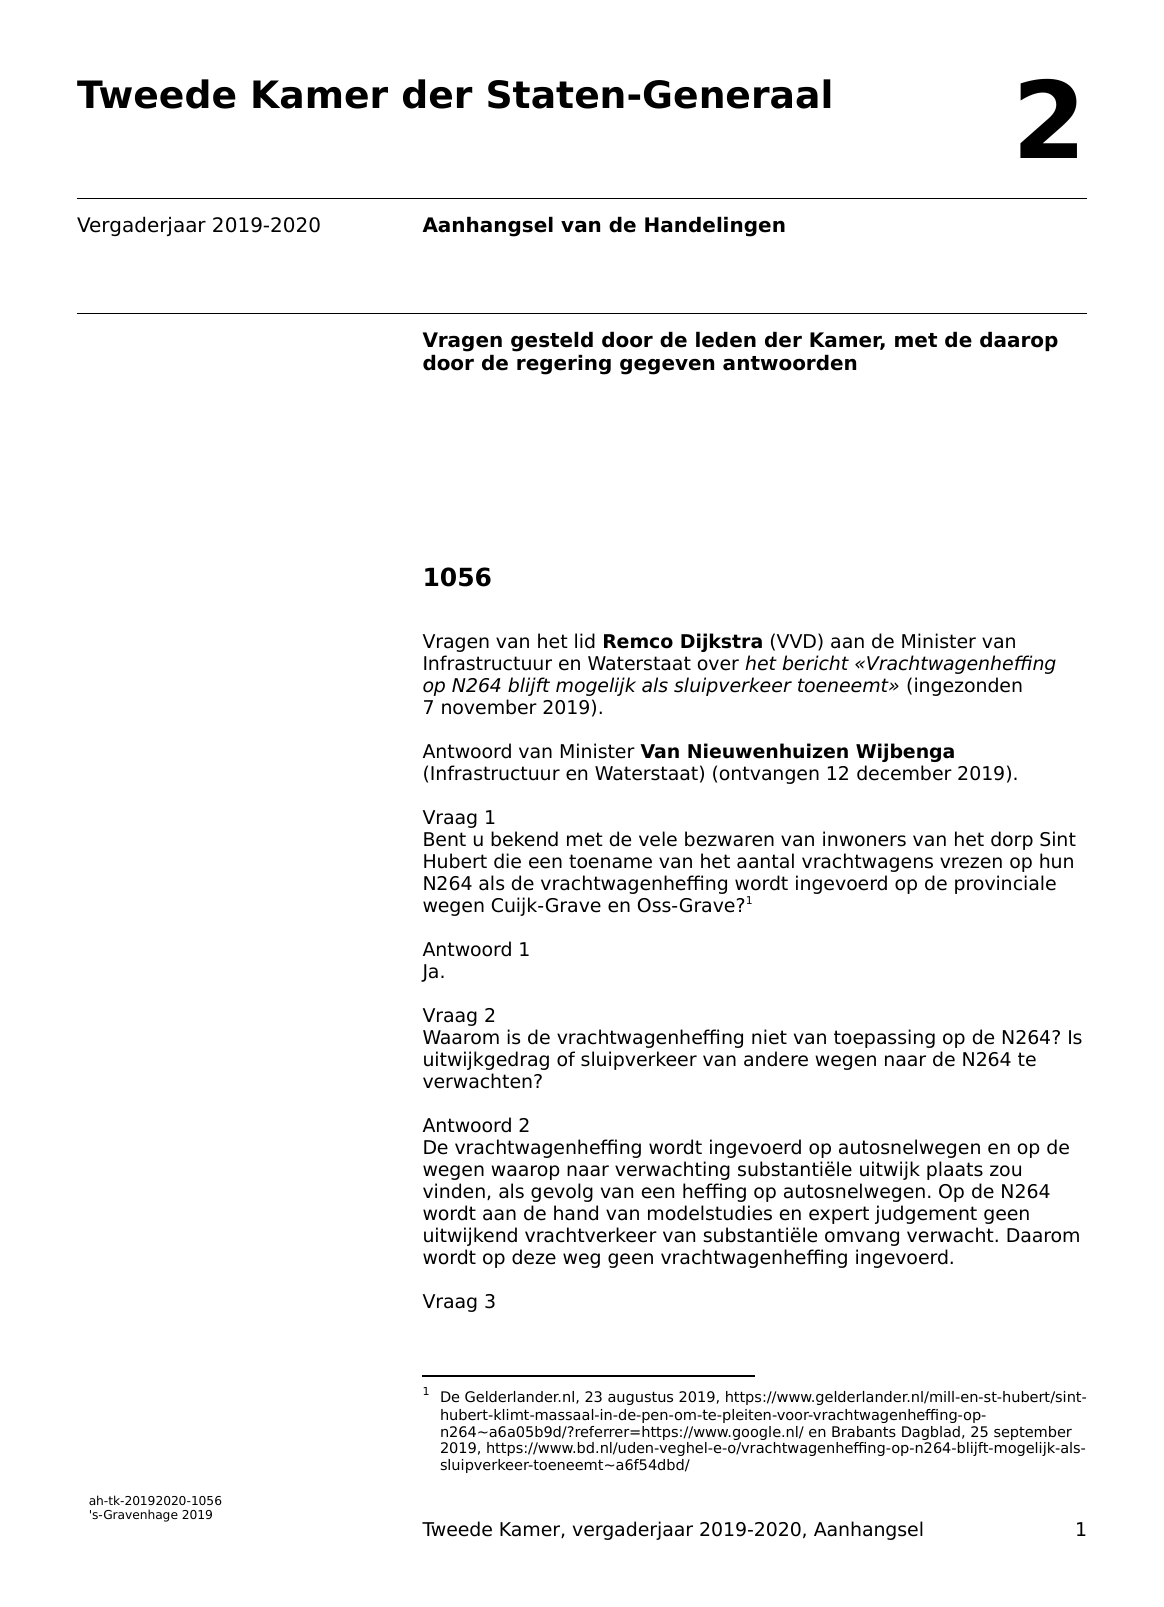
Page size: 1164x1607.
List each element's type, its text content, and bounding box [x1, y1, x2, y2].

text ah-tk-20192020-1056 [88, 1494, 323, 1508]
text Vraag 2 [422, 1005, 1087, 1027]
text De vrachtwagenheffing wordt ingevoerd op autosnelwegen en op de wegen waarop naar verwachting substantiële uitwijk plaats zou vinden, als gevolg van een heffing op autosnelwegen. Op de N264 wordt aan de hand van modelstudies en expert judgement geen uitwijkend vrachtverkeer van substantiële omvang verwacht. Daarom wordt op deze weg geen vrachtwagenheffing ingevoerd. [422, 1137, 1087, 1269]
table_cell [77, 314, 422, 376]
text Vragen van het lid Remco Dijkstra (VVD) aan de Minister van Infrastructuur en Waterstaat over het bericht «Vrachtwagenheffing op N264 blijft mogelijk als sluipverkeer toeneemt» (ingezonden 7 november 2019). [422, 631, 1087, 718]
text Vraag 1 [422, 807, 1087, 829]
table_cell Aanhangsel van de Handelingen [422, 199, 1087, 313]
table_cell Vergaderjaar 2019-2020 [77, 199, 422, 313]
text Antwoord 1 [422, 939, 1087, 961]
text 1056 [422, 563, 1087, 592]
text Vraag 3 [422, 1291, 1087, 1313]
table_header 2 [886, 59, 1087, 198]
text Waarom is de vrachtwagenheffing niet van toepassing op de N264? Is uitwijkgedrag of sluipverkeer van andere wegen naar de N264 te verwachten? [422, 1027, 1087, 1093]
text 's-Gravenhage 2019 [88, 1508, 323, 1522]
table_header Tweede Kamer der Staten-Generaal [77, 59, 886, 198]
text Antwoord 2 [422, 1115, 1087, 1137]
text Antwoord van Minister Van Nieuwenhuizen Wijbenga (Infrastructuur en Waterstaat) (ontvangen 12 december 2019). [422, 741, 1087, 785]
text Ja. [422, 961, 1087, 983]
table_cell Vragen gesteld door de leden der Kamer, met de daarop door de regering gegeven antwoorden [422, 314, 1087, 376]
text Bent u bekend met de vele bezwaren van inwoners van het dorp Sint Hubert die een toename van het aantal vrachtwagens vrezen op hun N264 als de vrachtwagenheffing wordt ingevoerd op de provinciale wegen Cuijk-Grave en Oss-Grave? [422, 829, 1087, 917]
text De Gelderlander.nl, 23 augustus 2019, https://www.gelderlander.nl/mill-en-st-hubert/sint-hubert-klimt-massaal-in-de-pen-om-te-pleiten-voor-vrachtwagenheffing-op-n264~a6a05b9d/?referrer=https://www.google.nl/ en Brabants Dagblad, 25 september 2019, https://www.bd.nl/uden-veghel-e-o/vrachtwagenheffing-op-n264-blijft-mogelijk-als-sluipverkeer-toeneemt~a6f54dbd/ [422, 1385, 1087, 1474]
